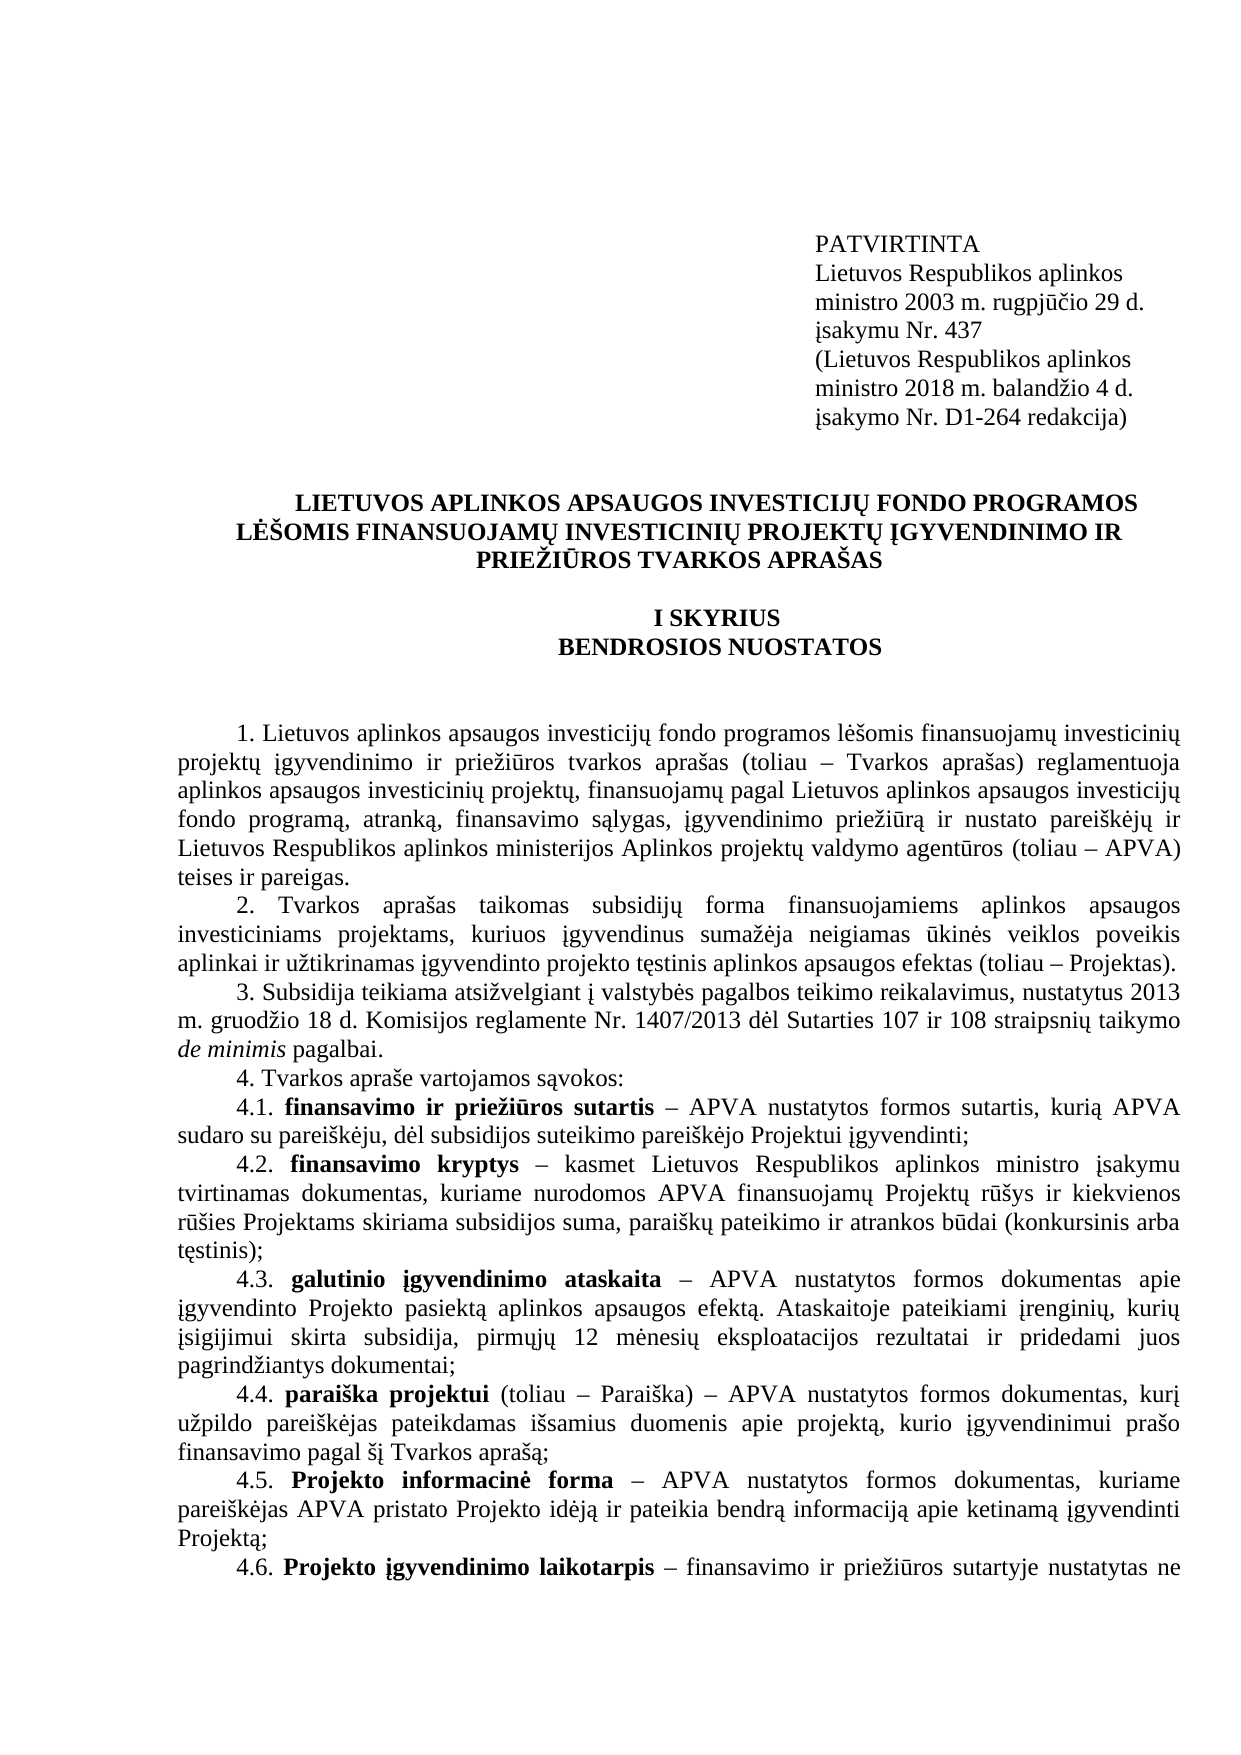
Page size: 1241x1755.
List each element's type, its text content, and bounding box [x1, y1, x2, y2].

text 4.6. Projekto įgyvendinimo laikotarpis – finansavimo ir priežiūros sutartyje nustatytas ne [177, 1552, 1181, 1580]
text 4.5. Projekto informacinė forma – APVA nustatytos formos dokumentas, kuriame pareiškėjas APVA pristato Projekto idėją ir pateikia bendrą informaciją apie ketinamą įgyvendinti Projektą; [177, 1465, 1181, 1552]
text 4.2. finansavimo kryptys – kasmet Lietuvos Respublikos aplinkos ministro įsakymu tvirtinamas dokumentas, kuriame nurodomos APVA finansuojamų Projektų rūšys ir kiekvienos rūšies Projektams skiriama subsidijos suma, paraiškų pateikimo ir atrankos būdai (konkursinis arba tęstinis); [177, 1149, 1181, 1264]
text 3. Subsidija teikiama atsižvelgiant į valstybės pagalbos teikimo reikalavimus, nustatytus 2013 m. gruodžio 18 d. Komisijos reglamente Nr. 1407/2013 dėl Sutarties 107 ir 108 straipsnių taikymo de minimis pagalbai. [177, 977, 1181, 1063]
text 4.4. paraiška projektui (toliau – Paraiška) – APVA nustatytos formos dokumentas, kurį užpildo pareiškėjas pateikdamas išsamius duomenis apie projektą, kurio įgyvendinimui prašo finansavimo pagal šį Tvarkos aprašą; [177, 1379, 1181, 1465]
text BENDROSIOS NUOSTATOS [177, 632, 1181, 660]
text 2. Tvarkos aprašas taikomas subsidijų forma finansuojamiems aplinkos apsaugos investiciniams projektams, kuriuos įgyvendinus sumažėja neigiamas ūkinės veiklos poveikis aplinkai ir užtikrinamas įgyvendinto projekto tęstinis aplinkos apsaugos efektas (toliau – Projektas). [177, 890, 1181, 977]
text Lietuvos Respublikos aplinkos ministro 2003 m. rugpjūčio 29 d. [815, 258, 1181, 315]
text įsakymu Nr. 437 [815, 315, 1181, 344]
text LIETUVOS APLINKOS APSAUGOS INVESTICIJŲ FONDO PROGRAMOS LĖŠOMIS FINANSUOJAMŲ INVESTICINIŲ PROJEKTŲ ĮGYVENDINIMO IR PRIEŽIŪROS TVARKOS APRAŠAS [177, 488, 1181, 574]
text I SKYRIUS [177, 603, 1181, 632]
text 4.3. galutinio įgyvendinimo ataskaita – APVA nustatytos formos dokumentas apie įgyvendinto Projekto pasiektą aplinkos apsaugos efektą. Ataskaitoje pateikiami įrenginių, kurių įsigijimui skirta subsidija, pirmųjų 12 mėnesių eksploatacijos rezultatai ir pridedami juos pagrindžiantys dokumentai; [177, 1264, 1181, 1379]
text 4. Tvarkos apraše vartojamos sąvokos: [177, 1063, 1181, 1092]
text 1. Lietuvos aplinkos apsaugos investicijų fondo programos lėšomis finansuojamų investicinių projektų įgyvendinimo ir priežiūros tvarkos aprašas (toliau – Tvarkos aprašas) reglamentuoja aplinkos apsaugos investicinių projektų, finansuojamų pagal Lietuvos aplinkos apsaugos investicijų fondo programą, atranką, finansavimo sąlygas, įgyvendinimo priežiūrą ir nustato pareiškėjų ir Lietuvos Respublikos aplinkos ministerijos Aplinkos projektų valdymo agentūros (toliau – APVA) teises ir pareigas. [177, 718, 1181, 890]
text (Lietuvos Respublikos aplinkos ministro 2018 m. balandžio 4 d. [815, 344, 1181, 402]
text įsakymo Nr. D1-264 redakcija) [815, 402, 1181, 430]
text PATVIRTINTA [680, 229, 1181, 258]
text 4.1. finansavimo ir priežiūros sutartis – APVA nustatytos formos sutartis, kurią APVA sudaro su pareiškėju, dėl subsidijos suteikimo pareiškėjo Projektui įgyvendinti; [177, 1092, 1181, 1149]
